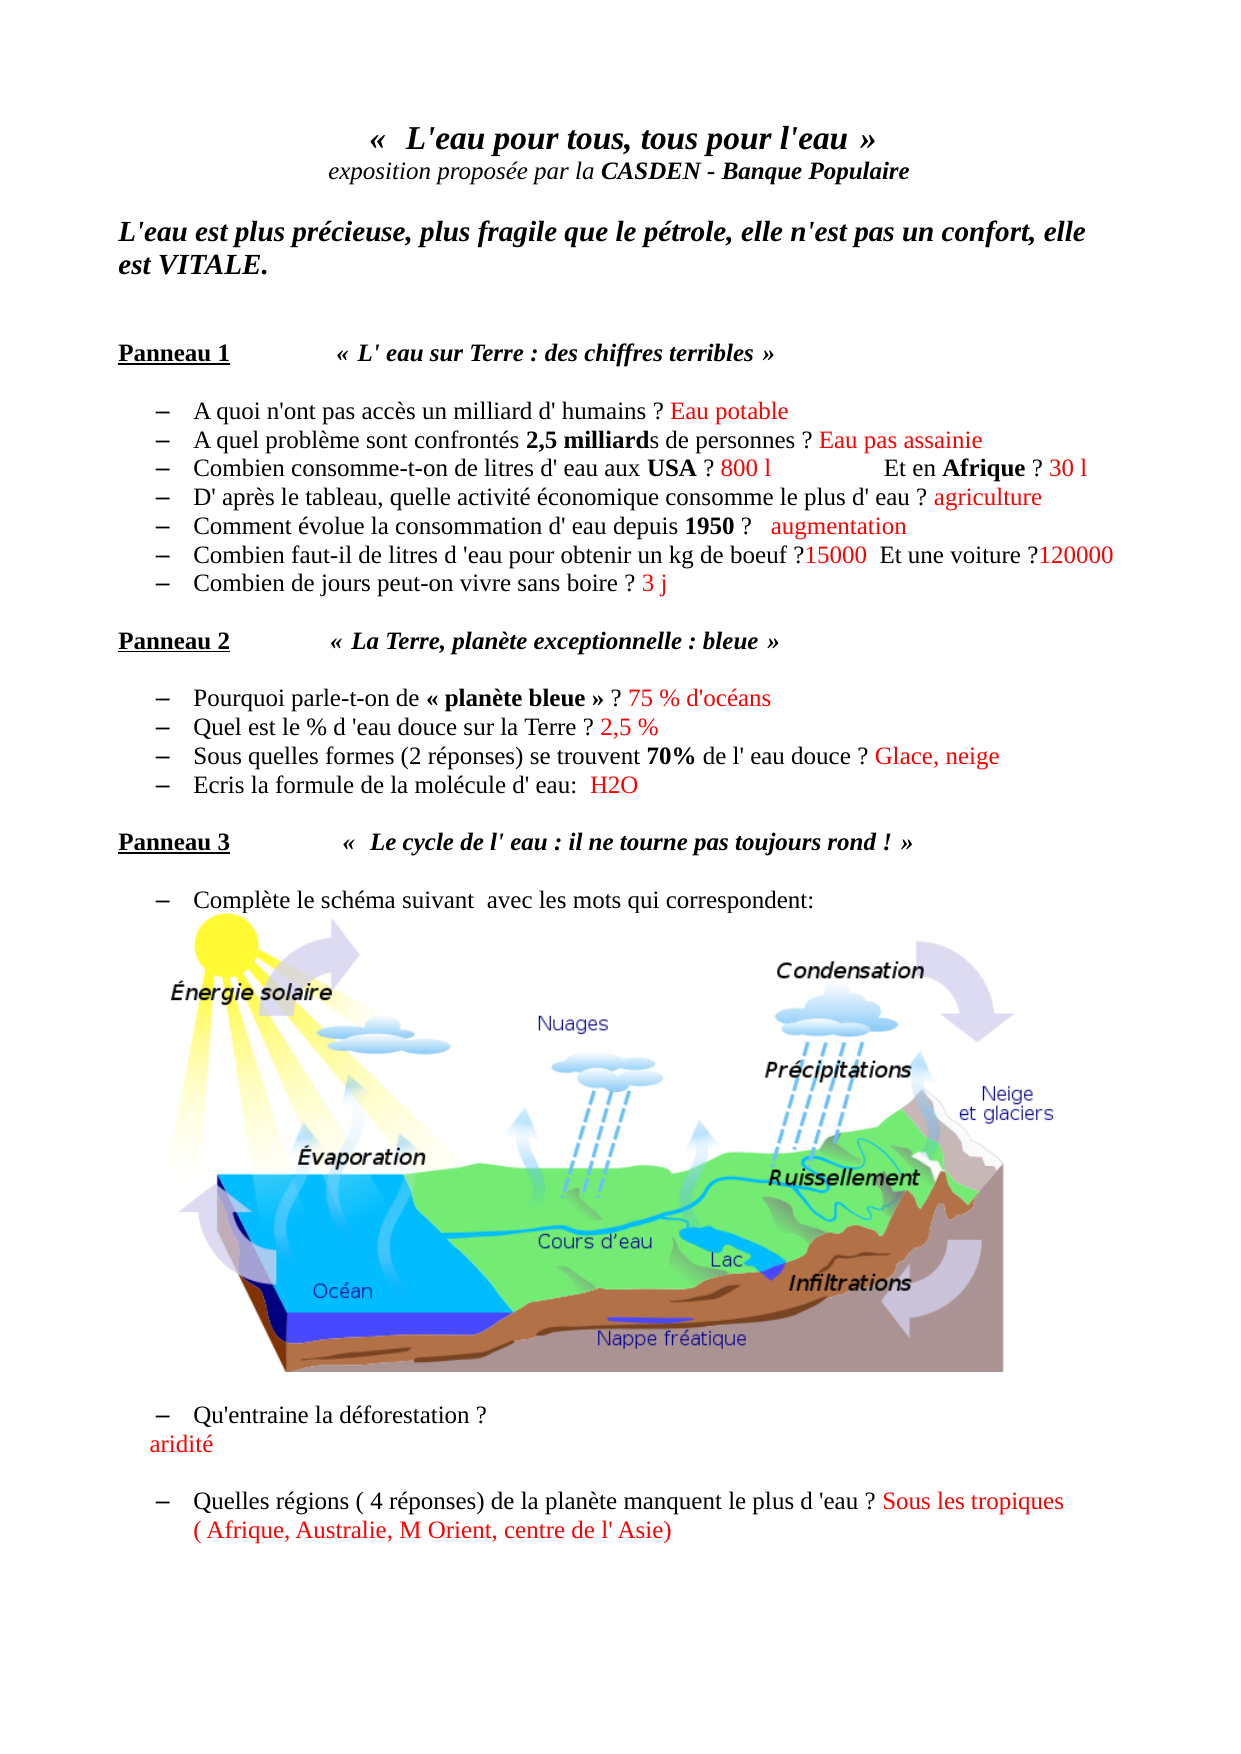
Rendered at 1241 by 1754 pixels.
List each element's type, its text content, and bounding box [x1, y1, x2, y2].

list Quelles régions ( 4 réponses) de la planète manquent le plus d 'eau ? Sous les tropiques ( Afrique, Australie, M Orient, centre de l' Asie) [156, 1486, 1122, 1544]
list Ecris la formule de la molécule d' eau: H2O [156, 770, 1122, 798]
list Combien faut-il de litres d 'eau pour obtenir un kg de boeuf ?15000 Et une voiture ?120000 [156, 540, 1122, 568]
list Complète le schéma suivant avec les mots qui correspondent: [156, 885, 1122, 913]
list Combien de jours peut-on vivre sans boire ? 3 j [156, 568, 1122, 597]
list Pourquoi parle-t-on de « planète bleue » ? 75 % d'océans [156, 683, 1122, 712]
list Combien consomme-t-on de litres d' eau aux USA ? 800 l Et en Afrique ? 30 l [156, 453, 1122, 482]
list A quel problème sont confrontés 2,5 milliards de personnes ? Eau pas assainie [156, 425, 1122, 453]
list Quel est le % d 'eau douce sur la Terre ? 2,5 % [156, 712, 1122, 741]
text L'eau est plus précieuse, plus fragile que le pétrole, elle n'est pas un confort, elle est VITALE. [118, 214, 1122, 281]
text Panneau 1 « L' eau sur Terre : des chiffres terribles » [118, 338, 1122, 367]
text Panneau 3 « Le cycle de l' eau : il ne tourne pas toujours rond ! » [118, 827, 1122, 856]
list Sous quelles formes (2 réponses) se trouvent 70% de l' eau douce ? Glace, neige [156, 741, 1122, 770]
text exposition proposée par la CASDEN - Banque Populaire [118, 156, 1122, 185]
list D' après le tableau, quelle activité économique consomme le plus d' eau ? agriculture [156, 482, 1122, 511]
picture [136, 913, 1104, 1372]
list Comment évolue la consommation d' eau depuis 1950 ? augmentation [156, 511, 1122, 540]
text Panneau 2 « La Terre, planète exceptionnelle : bleue » [118, 626, 1122, 655]
text « L'eau pour tous, tous pour l'eau » [118, 118, 1122, 156]
list A quoi n'ont pas accès un milliard d' humains ? Eau potable [156, 396, 1122, 425]
list Qu'entraine la déforestation ? [156, 1400, 1122, 1429]
text aridité [118, 1429, 1122, 1458]
